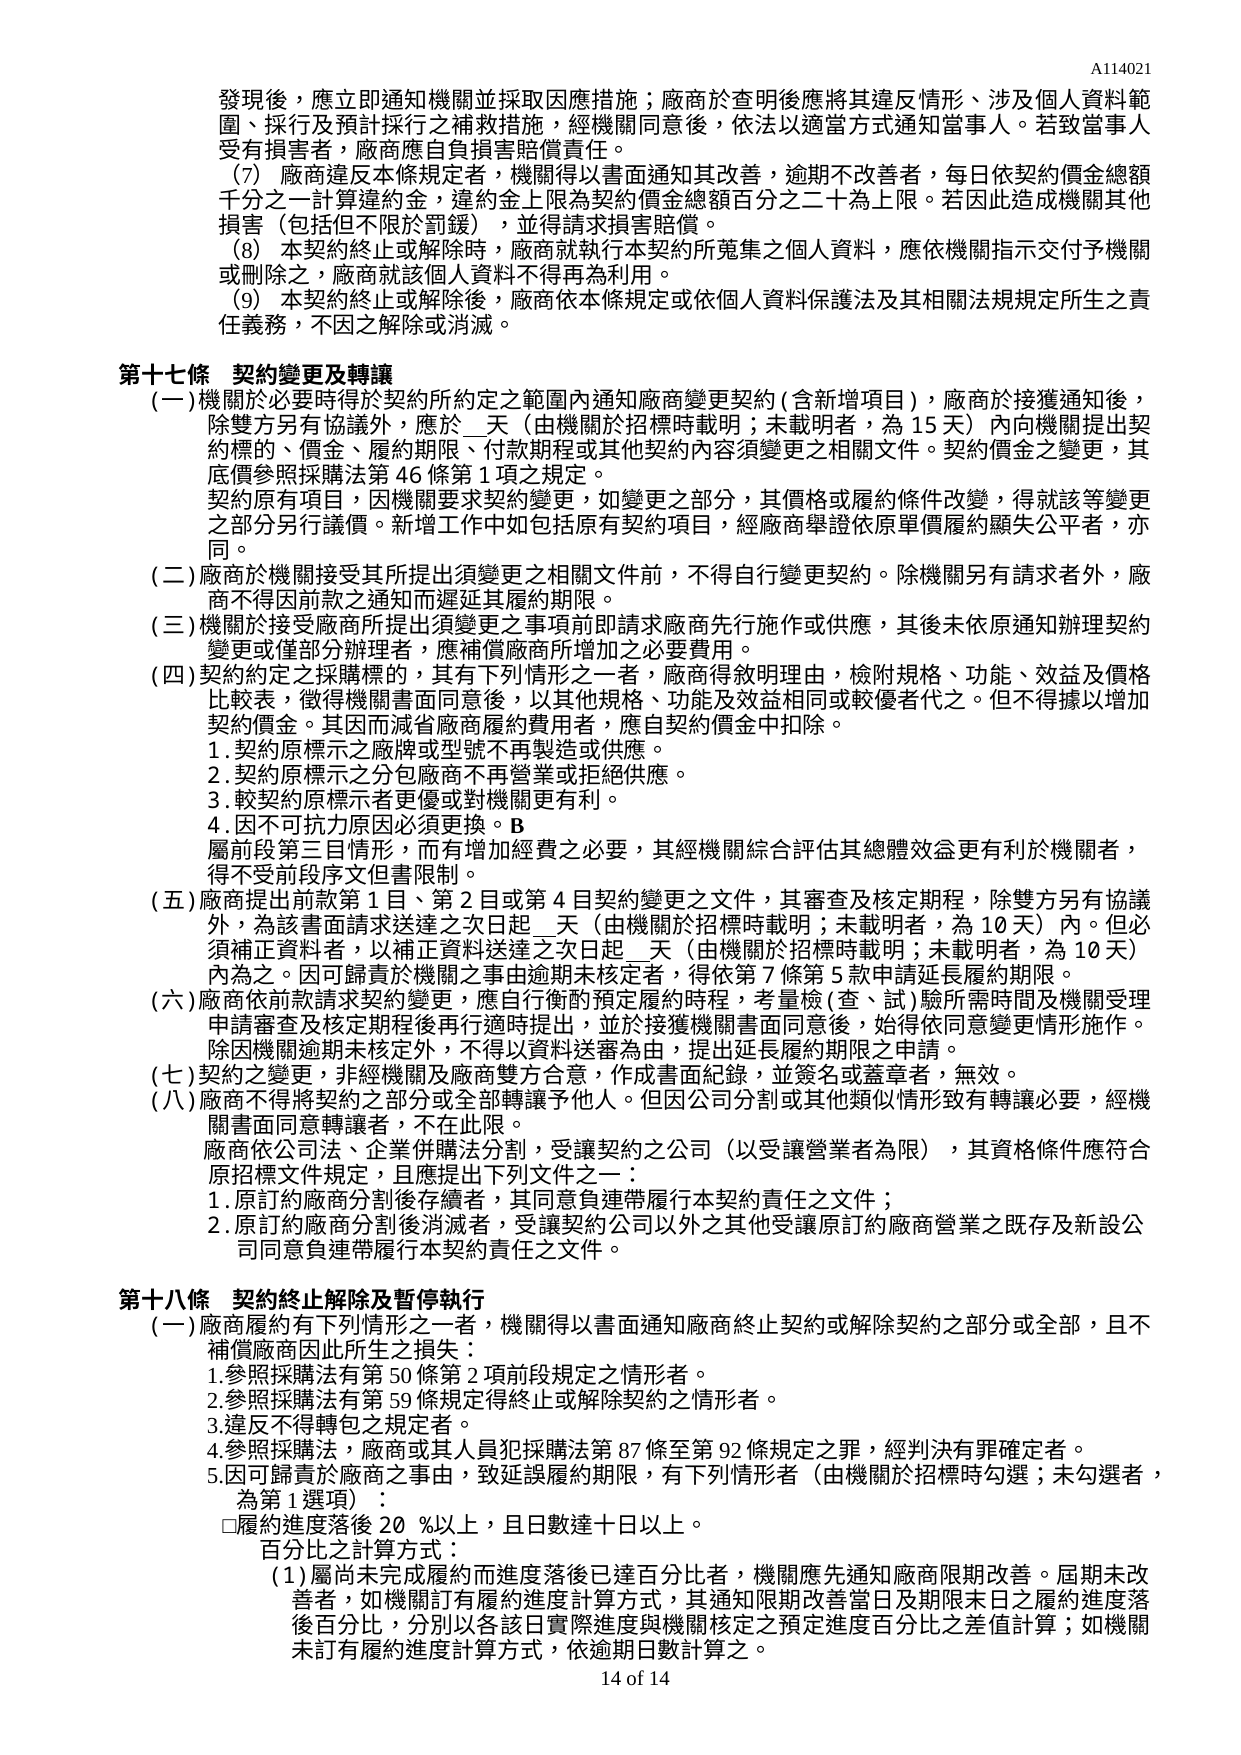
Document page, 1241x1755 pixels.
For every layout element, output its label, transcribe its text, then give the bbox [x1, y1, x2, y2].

list 本契約終止或解除時，廠商就執行本契約所蒐集之個人資料，應依機關指示交付予機關或刪除之，廠商就該個人資料不得再為利用。 [218, 239, 1152, 289]
text 1.契約原標示之廠牌或型號不再製造或供應。 [207, 739, 1146, 764]
text 1.原訂約廠商分割後存續者，其同意負連帶履行本契約責任之文件； [207, 1189, 1146, 1214]
text 4.因不可抗力原因必須更換。 [207, 814, 1146, 839]
list 本契約終止或解除後，廠商依本條規定或依個人資料保護法及其相關法規規定所生之責任義務，不因之解除或消滅。 [218, 289, 1152, 339]
text 3.違反不得轉包之規定者。 [207, 1414, 1146, 1439]
text 4.參照採購法，廠商或其人員犯採購法第87條至第92條規定之罪，經判決有罪確定者。 [207, 1439, 1146, 1464]
text 2.參照採購法有第59條規定得終止或解除契約之情形者。 [207, 1389, 1146, 1414]
text (三)機關於接受廠商所提出須變更之事項前即請求廠商先行施作或供應，其後未依原通知辦理契約變更或僅部分辦理者，應補償廠商所增加之必要費用。 [148, 614, 1152, 664]
text 2.契約原標示之分包廠商不再營業或拒絕供應。 [207, 764, 1146, 789]
text (八)廠商不得將契約之部分或全部轉讓予他人。但因公司分割或其他類似情形致有轉讓必要，經機關書面同意轉讓者，不在此限。 [148, 1089, 1152, 1139]
text 第十七條 契約變更及轉讓 [118, 364, 1152, 389]
text (六)廠商依前款請求契約變更，應自行衡酌預定履約時程，考量檢(查、試)驗所需時間及機關受理申請審查及核定期程後再行適時提出，並於接獲機關書面同意後，始得依同意變更情形施作。除因機關逾期未核定外，不得以資料送審為由，提出延長履約期限之申請。 [148, 989, 1152, 1064]
list 廠商違反本條規定者，機關得以書面通知其改善，逾期不改善者，每日依契約價金總額千分之一計算違約金，違約金上限為契約價金總額百分之二十為上限。若因此造成機關其他損害（包括但不限於罰鍰），並得請求損害賠償。 [218, 164, 1152, 239]
text 3.較契約原標示者更優或對機關更有利。 [207, 789, 1146, 814]
text (一)廠商履約有下列情形之一者，機關得以書面通知廠商終止契約或解除契約之部分或全部，且不補償廠商因此所生之損失： [148, 1314, 1152, 1364]
text 第十八條 契約終止解除及暫停執行 [118, 1289, 1152, 1314]
text (1)屬尚未完成履約而進度落後已達百分比者，機關應先通知廠商限期改善。屆期未改善者，如機關訂有履約進度計算方式，其通知限期改善當日及期限末日之履約進度落後百分比，分別以各該日實際進度與機關核定之預定進度百分比之差值計算；如機關未訂有履約進度計算方式，依逾期日數計算之。 [268, 1564, 1152, 1664]
text 廠商依公司法、企業併購法分割，受讓契約之公司（以受讓營業者為限），其資格條件應符合原招標文件規定，且應提出下列文件之一： [148, 1139, 1152, 1189]
text 屬前段第三目情形，而有增加經費之必要，其經機關綜合評估其總體效益更有利於機關者，得不受前段序文但書限制。 [207, 839, 1146, 889]
text 1.參照採購法有第50條第2項前段規定之情形者。 [207, 1364, 1146, 1389]
text (一)機關於必要時得於契約所約定之範圍內通知廠商變更契約(含新增項目)，廠商於接獲通知後，除雙方另有協議外，應於 天（由機關於招標時載明；未載明者，為15天）內向機關提出契約標的、價金、履約期限、付款期程或其他契約內容須變更之相關文件。契約價金之變更，其底價參照採購法第46條第1項之規定。 [148, 389, 1152, 489]
text 2.原訂約廠商分割後消滅者，受讓契約公司以外之其他受讓原訂約廠商營業之既存及新設公司同意負連帶履行本契約責任之文件。 [207, 1214, 1146, 1264]
text 百分比之計算方式： [236, 1539, 1146, 1564]
list 發現後，應立即通知機關並採取因應措施；廠商於查明後應將其違反情形、涉及個人資料範圍、採行及預計採行之補救措施，經機關同意後，依法以適當方式通知當事人。若致當事人受有損害者，廠商應自負損害賠償責任。 [218, 89, 1152, 164]
text 5.因可歸責於廠商之事由，致延誤履約期限，有下列情形者（由機關於招標時勾選；未勾選者，為第1選項）： [207, 1464, 1146, 1514]
text (二)廠商於機關接受其所提出須變更之相關文件前，不得自行變更契約。除機關另有請求者外，廠商不得因前款之通知而遲延其履約期限。 [148, 564, 1152, 614]
text (五)廠商提出前款第1目、第2目或第4目契約變更之文件，其審查及核定期程，除雙方另有協議外，為該書面請求送達之次日起 天（由機關於招標時載明；未載明者，為10天）內。但必須補正資料者，以補正資料送達之次日起 天（由機關於招標時載明；未載明者，為10天）內為之。因可歸責於機關之事由逾期未核定者，得依第7條第5款申請延長履約期限。 [148, 889, 1152, 989]
text (四)契約約定之採購標的，其有下列情形之一者，廠商得敘明理由，檢附規格、功能、效益及價格比較表，徵得機關書面同意後，以其他規格、功能及效益相同或較優者代之。但不得據以增加契約價金。其因而減省廠商履約費用者，應自契約價金中扣除。 [148, 664, 1152, 739]
text 契約原有項目，因機關要求契約變更，如變更之部分，其價格或履約條件改變，得就該等變更之部分另行議價。新增工作中如包括原有契約項目，經廠商舉證依原單價履約顯失公平者，亦同。 [207, 489, 1152, 564]
text □履約進度落後20 %以上，且日數達十日以上。 [131, 1514, 1146, 1539]
text (七)契約之變更，非經機關及廠商雙方合意，作成書面紀錄，並簽名或蓋章者，無效。 [148, 1064, 1152, 1089]
